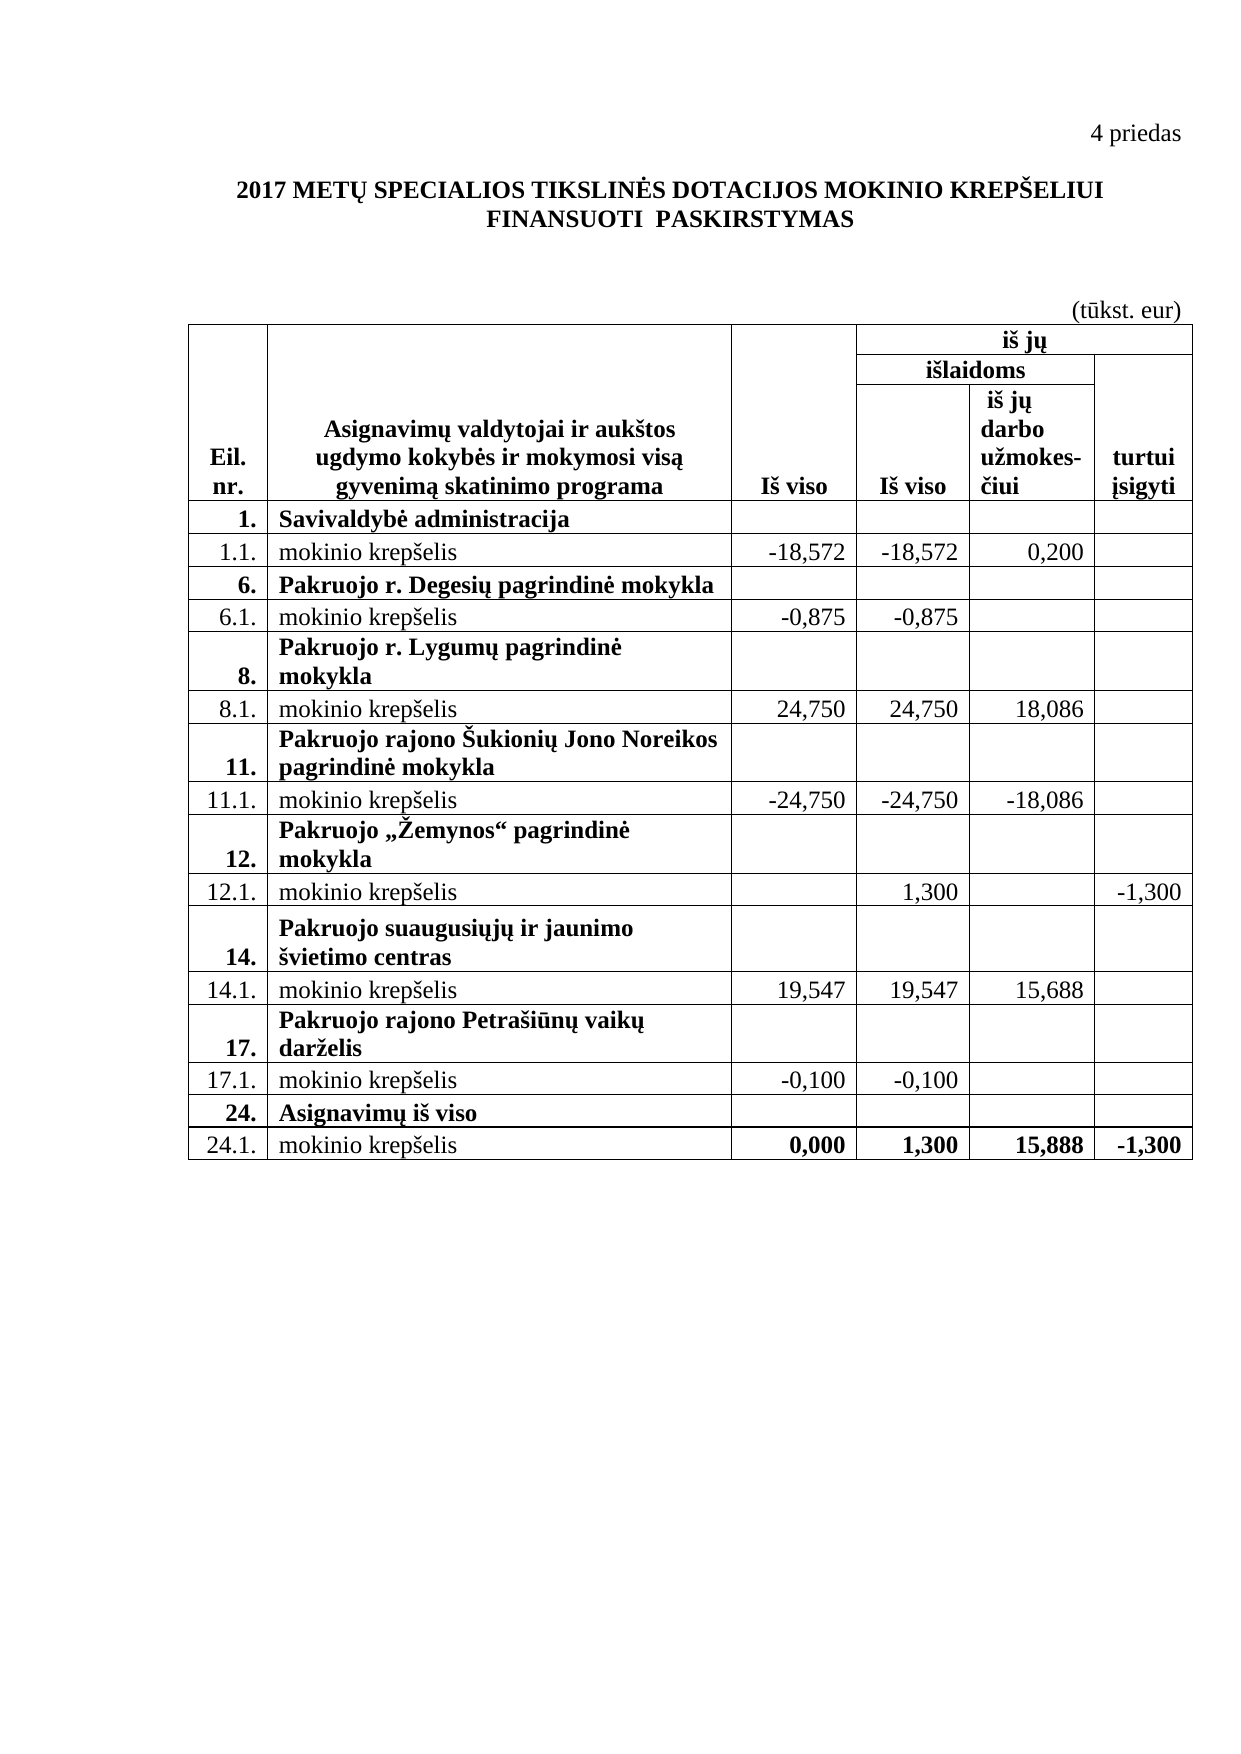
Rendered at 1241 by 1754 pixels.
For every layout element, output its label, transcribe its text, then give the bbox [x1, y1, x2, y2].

table_header [736, 292, 861, 324]
table_cell 15,888 [970, 1128, 1094, 1159]
table_cell [1095, 724, 1192, 781]
table_cell [970, 600, 1094, 631]
table_cell 17.1. [189, 1063, 267, 1093]
table_cell 24.1. [189, 1128, 267, 1159]
table_cell -0,875 [857, 600, 969, 631]
table_cell Asignavimų valdytojai ir aukštos ugdymo kokybės ir mokymosi visą gyvenimą skatinimo programa [268, 325, 731, 500]
table_cell 19,547 [857, 972, 969, 1004]
table_cell mokinio krepšelis [268, 691, 731, 723]
table_cell [1095, 906, 1192, 971]
table_cell [732, 906, 856, 971]
table_cell 8.1. [189, 691, 267, 723]
table_cell [970, 906, 1094, 971]
table_cell [189, 233, 267, 263]
table_cell Pakruojo „Žemynos“ pagrindinė mokykla [268, 815, 731, 872]
table_cell turtui įsigyti [1095, 355, 1192, 500]
table_cell 18,086 [970, 691, 1094, 723]
table_cell [970, 724, 1094, 781]
table_cell [1095, 534, 1192, 566]
table_cell 8. [189, 632, 267, 690]
table_cell [732, 1005, 856, 1062]
table_cell [732, 815, 856, 872]
table_cell 1,300 [857, 874, 969, 905]
table_cell 24. [189, 1095, 267, 1126]
table_cell [970, 501, 1094, 533]
table_cell Asignavimų iš viso [268, 1095, 731, 1126]
table_cell [970, 815, 1094, 872]
table_cell Pakruojo r. Lygumų pagrindinė mokykla [268, 632, 731, 690]
table_cell 1.1. [189, 534, 267, 566]
table_cell -24,750 [857, 782, 969, 814]
table_cell [857, 724, 969, 781]
table_cell -0,100 [732, 1063, 856, 1093]
table_cell Pakruojo rajono Petrašiūnų vaikų darželis [268, 1005, 731, 1062]
table_cell [732, 567, 856, 598]
table_cell [857, 815, 969, 872]
table_header [272, 292, 736, 324]
table_cell [1095, 1005, 1192, 1062]
table_cell -1,300 [1095, 1128, 1192, 1159]
table_cell 0,200 [970, 534, 1094, 566]
table_cell [1095, 1095, 1192, 1126]
table_cell 12. [189, 815, 267, 872]
table_header [861, 292, 1015, 324]
table_cell 17. [189, 1005, 267, 1062]
table_cell [970, 632, 1094, 690]
table_cell [1095, 815, 1192, 872]
table_cell Pakruojo rajono Šukionių Jono Noreikos pagrindinė mokykla [268, 724, 731, 781]
table_cell [1095, 1063, 1192, 1093]
table_cell 11.1. [189, 782, 267, 814]
table_cell 6.1. [189, 600, 267, 631]
table_header (tūkst. eur) [1015, 292, 1192, 324]
table_cell iš jų [857, 325, 1192, 354]
table_cell [1095, 782, 1192, 814]
table_cell [1095, 632, 1192, 690]
table_cell 14.1. [189, 972, 267, 1004]
table_cell 24,750 [857, 691, 969, 723]
table_cell Savivaldybė administracija [268, 501, 731, 533]
table_cell [1095, 691, 1192, 723]
table_header [189, 292, 272, 324]
table_cell [970, 874, 1094, 905]
text 4 priedas [717, 118, 1181, 147]
table_cell [732, 874, 856, 905]
table_cell -0,875 [732, 600, 856, 631]
table_cell -18,572 [732, 534, 856, 566]
table_cell [857, 1005, 969, 1062]
table_cell [857, 632, 969, 690]
table_cell [1095, 501, 1192, 533]
table_cell [1095, 600, 1192, 631]
table_cell Iš viso [857, 385, 969, 500]
table_cell [1095, 972, 1192, 1004]
table_cell [732, 1095, 856, 1126]
table_cell 12.1. [189, 874, 267, 905]
table_cell 6. [189, 567, 267, 598]
table_cell [267, 233, 1152, 263]
table_cell -1,300 [1095, 874, 1192, 905]
table_cell 0,000 [732, 1128, 856, 1159]
table_cell Iš viso [732, 325, 856, 500]
table_cell [1095, 567, 1192, 598]
table_cell [732, 724, 856, 781]
table_cell Pakruojo r. Degesių pagrindinė mokykla [268, 567, 731, 598]
table_cell mokinio krepšelis [268, 1128, 731, 1159]
table_cell mokinio krepšelis [268, 782, 731, 814]
table_cell [970, 1005, 1094, 1062]
table_cell Pakruojo suaugusiųjų ir jaunimo švietimo centras [268, 906, 731, 971]
table_cell [857, 501, 969, 533]
table_cell [970, 1095, 1094, 1126]
table_cell išlaidoms [857, 355, 1094, 384]
table_cell 24,750 [732, 691, 856, 723]
table_cell [857, 906, 969, 971]
table_cell -0,100 [857, 1063, 969, 1093]
table_cell [732, 501, 856, 533]
table_cell [732, 632, 856, 690]
table_cell [970, 567, 1094, 598]
table_cell Eil. nr. [189, 325, 267, 500]
table_cell -18,572 [857, 534, 969, 566]
table_cell mokinio krepšelis [268, 874, 731, 905]
table_cell [857, 567, 969, 598]
table_cell 1,300 [857, 1128, 969, 1159]
table_cell mokinio krepšelis [268, 1063, 731, 1093]
table_cell -18,086 [970, 782, 1094, 814]
table_cell 15,688 [970, 972, 1094, 1004]
table_cell mokinio krepšelis [268, 534, 731, 566]
table_cell -24,750 [732, 782, 856, 814]
table_cell [857, 1095, 969, 1126]
table_header 2017 METŲ SPECIALIOS TIKSLINĖS DOTACIJOS MOKINIO KREPŠELIUI FINANSUOTI PASKIRSTYMAS [189, 176, 1152, 233]
table_cell 1. [189, 501, 267, 533]
table_cell 11. [189, 724, 267, 781]
table_cell mokinio krepšelis [268, 600, 731, 631]
table_cell 19,547 [732, 972, 856, 1004]
table_cell iš jų darbo užmokes-čiui [970, 385, 1094, 500]
table_cell mokinio krepšelis [268, 972, 731, 1004]
table_cell 14. [189, 906, 267, 971]
table_cell [970, 1063, 1094, 1093]
